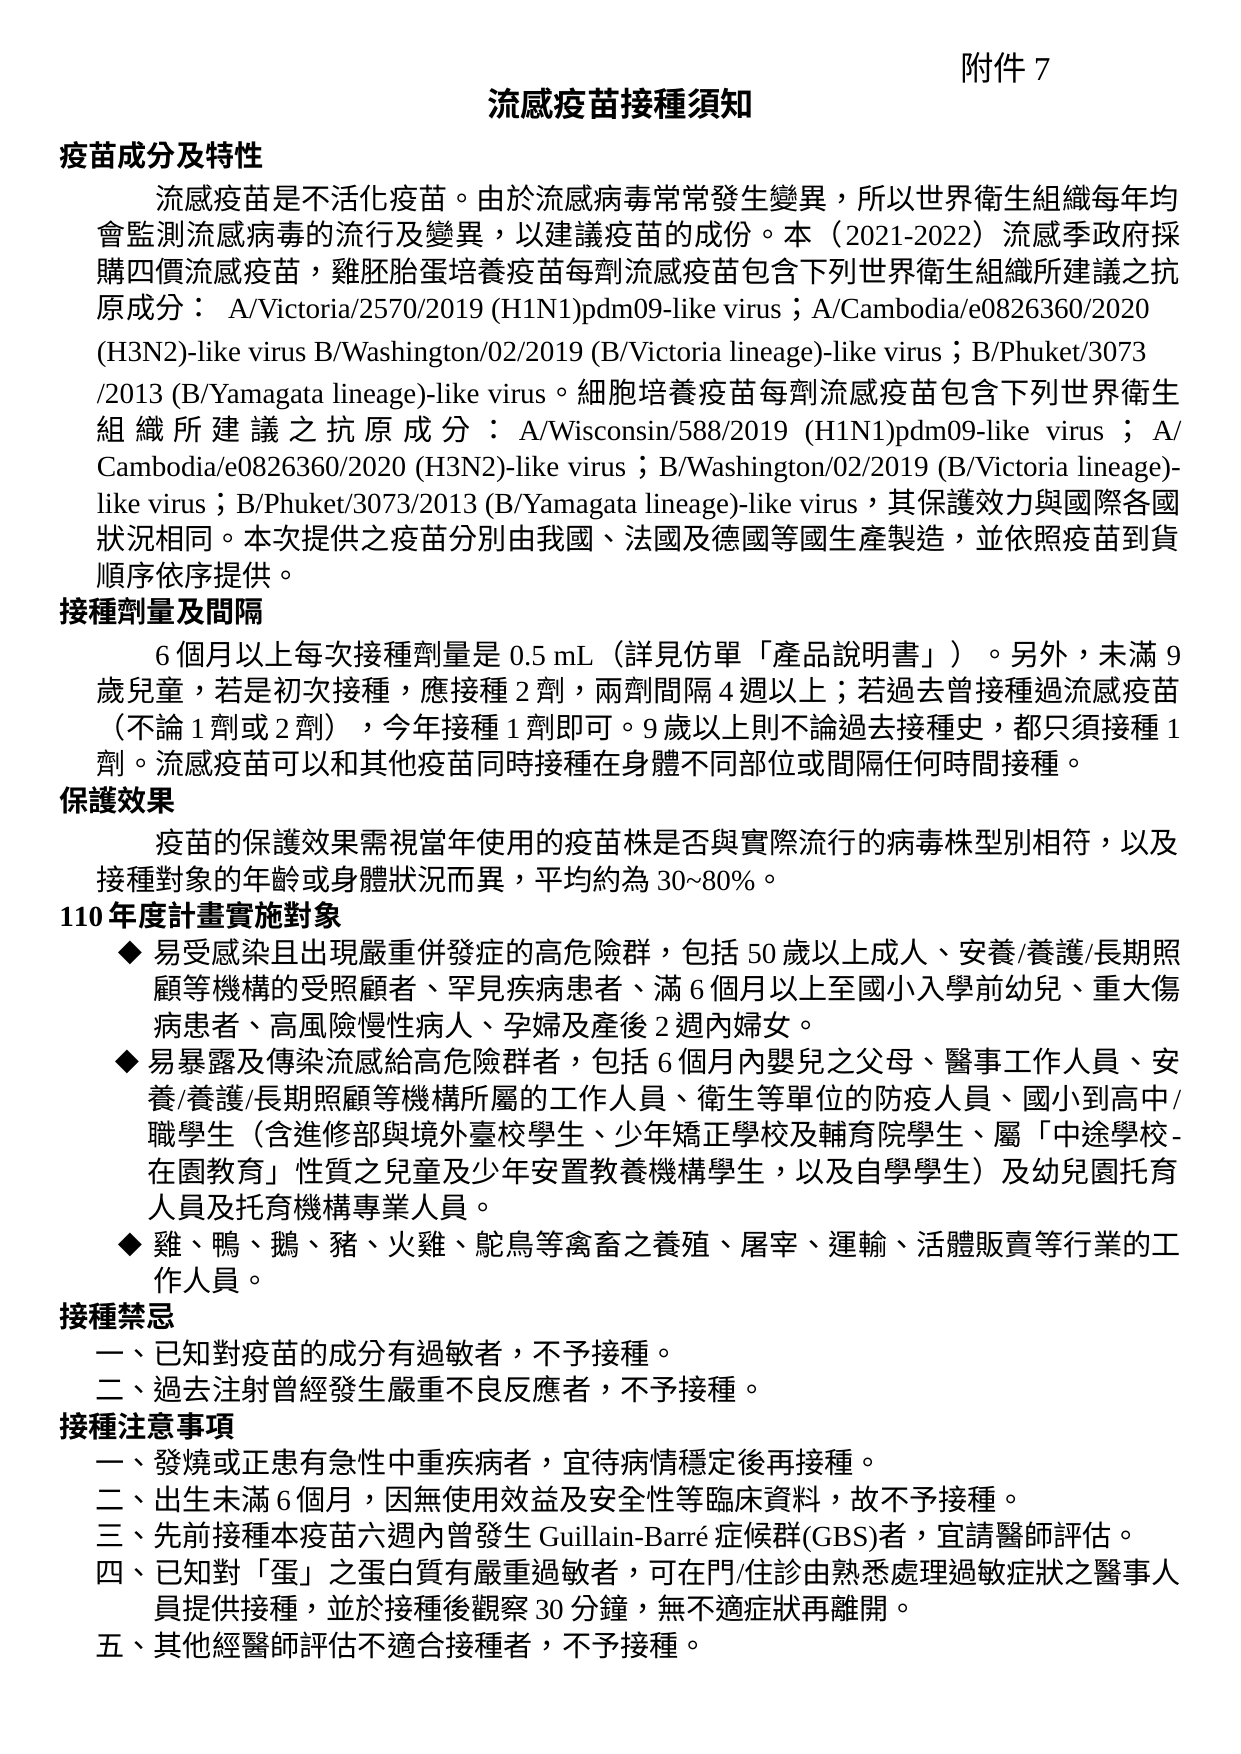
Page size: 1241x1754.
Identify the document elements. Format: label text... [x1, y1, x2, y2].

text 二、過去注射曾經發生嚴重不良反應者，不予接種。 [95, 1372, 1181, 1408]
text 流感疫苗是不活化疫苗。由於流感病毒常常發生變異，所以世界衛生組織每年均會監測流感病毒的流行及變異，以建議疫苗的成份。本（2021-2022）流感季政府採購四價流感疫苗，雞胚胎蛋培養疫苗每劑流感疫苗包含下列世界衛生組織所建議之抗原成分： A/Victoria/2570/2019 (H1N1)pdm09-like virus；A/Cambodia/e0826360/2020 [97, 180, 1181, 326]
text 一、已知對疫苗的成分有過敏者，不予接種。 [95, 1335, 1181, 1372]
text /2013 (B/Yamagata lineage)-like virus。細胞培養疫苗每劑流感疫苗包含下列世界衛生組織所建議之抗原成分：A/Wisconsin/588/2019 (H1N1)pdm09-like virus；A/ Cambodia/e0826360/2020 (H3N2)-like virus；B/Washington/02/2019 (B/Victoria lineage)-like virus；B/Phuket/3073/2013 (B/Yamagata lineage)-like virus，其保護效力與國際各國狀況相同。本次提供之疫苗分別由我國、法國及德國等國生產製造，並依照疫苗到貨順序依序提供。 [97, 375, 1181, 593]
list 易受感染且出現嚴重併發症的高危險群，包括50歲以上成人、安養/養護/長期照顧等機構的受照顧者、罕見疾病患者、滿6個月以上至國小入學前幼兒、重大傷病患者、高風險慢性病人、孕婦及產後2週內婦女。 [115, 934, 1181, 1043]
subtitle 疫苗成分及特性 [59, 137, 1181, 174]
subtitle 110年度計畫實施對象 [59, 898, 1181, 934]
text 二、出生未滿6個月，因無使用效益及安全性等臨床資料，故不予接種。 [95, 1481, 1181, 1517]
text 四、已知對「蛋」之蛋白質有嚴重過敏者，可在門/住診由熟悉處理過敏症狀之醫事人員提供接種，並於接種後觀察30 分鐘，無不適症狀再離開。 [95, 1554, 1181, 1627]
text 三、先前接種本疫苗六週內曾發生Guillain-Barré症候群(GBS)者，宜請醫師評估。 [95, 1517, 1181, 1554]
subtitle 接種注意事項 [59, 1408, 1181, 1444]
text 五、其他經醫師評估不適合接種者，不予接種。 [95, 1627, 1181, 1663]
text 疫苗的保護效果需視當年使用的疫苗株是否與實際流行的病毒株型別相符，以及接種對象的年齡或身體狀況而異，平均約為30~80%。 [97, 825, 1181, 898]
text 流感疫苗接種須知 [59, 35, 1181, 125]
text 附件7 [947, 42, 1064, 90]
text 一、發燒或正患有急性中重疾病者，宜待病情穩定後再接種。 [95, 1444, 1181, 1481]
list 易暴露及傳染流感給高危險群者，包括6個月內嬰兒之父母、醫事工作人員、安養/養護/長期照顧等機構所屬的工作人員、衛生等單位的防疫人員、國小到高中/職學生（含進修部與境外臺校學生、少年矯正學校及輔育院學生、屬「中途學校-在園教育」性質之兒童及少年安置教養機構學生，以及自學學生）及幼兒園托育人員及托育機構專業人員。 [112, 1043, 1181, 1226]
text (H3N2)-like virus B/Washington/02/2019 (B/Victoria lineage)-like virus；B/Phuket/3073 [97, 332, 1181, 368]
subtitle 保護效果 [59, 782, 1181, 818]
text 6個月以上每次接種劑量是0.5 mL（詳見仿單「產品說明書」）。另外，未滿9歲兒童，若是初次接種，應接種2劑，兩劑間隔4週以上；若過去曾接種過流感疫苗（不論1劑或2劑），今年接種1劑即可。9歲以上則不論過去接種史，都只須接種1劑。流感疫苗可以和其他疫苗同時接種在身體不同部位或間隔任何時間接種。 [97, 636, 1181, 782]
subtitle 接種劑量及間隔 [59, 593, 1181, 630]
list 雞、鴨、鵝、豬、火雞、鴕鳥等禽畜之養殖、屠宰、運輸、活體販賣等行業的工作人員。 [115, 1226, 1181, 1299]
subtitle 接種禁忌 [59, 1299, 1181, 1335]
